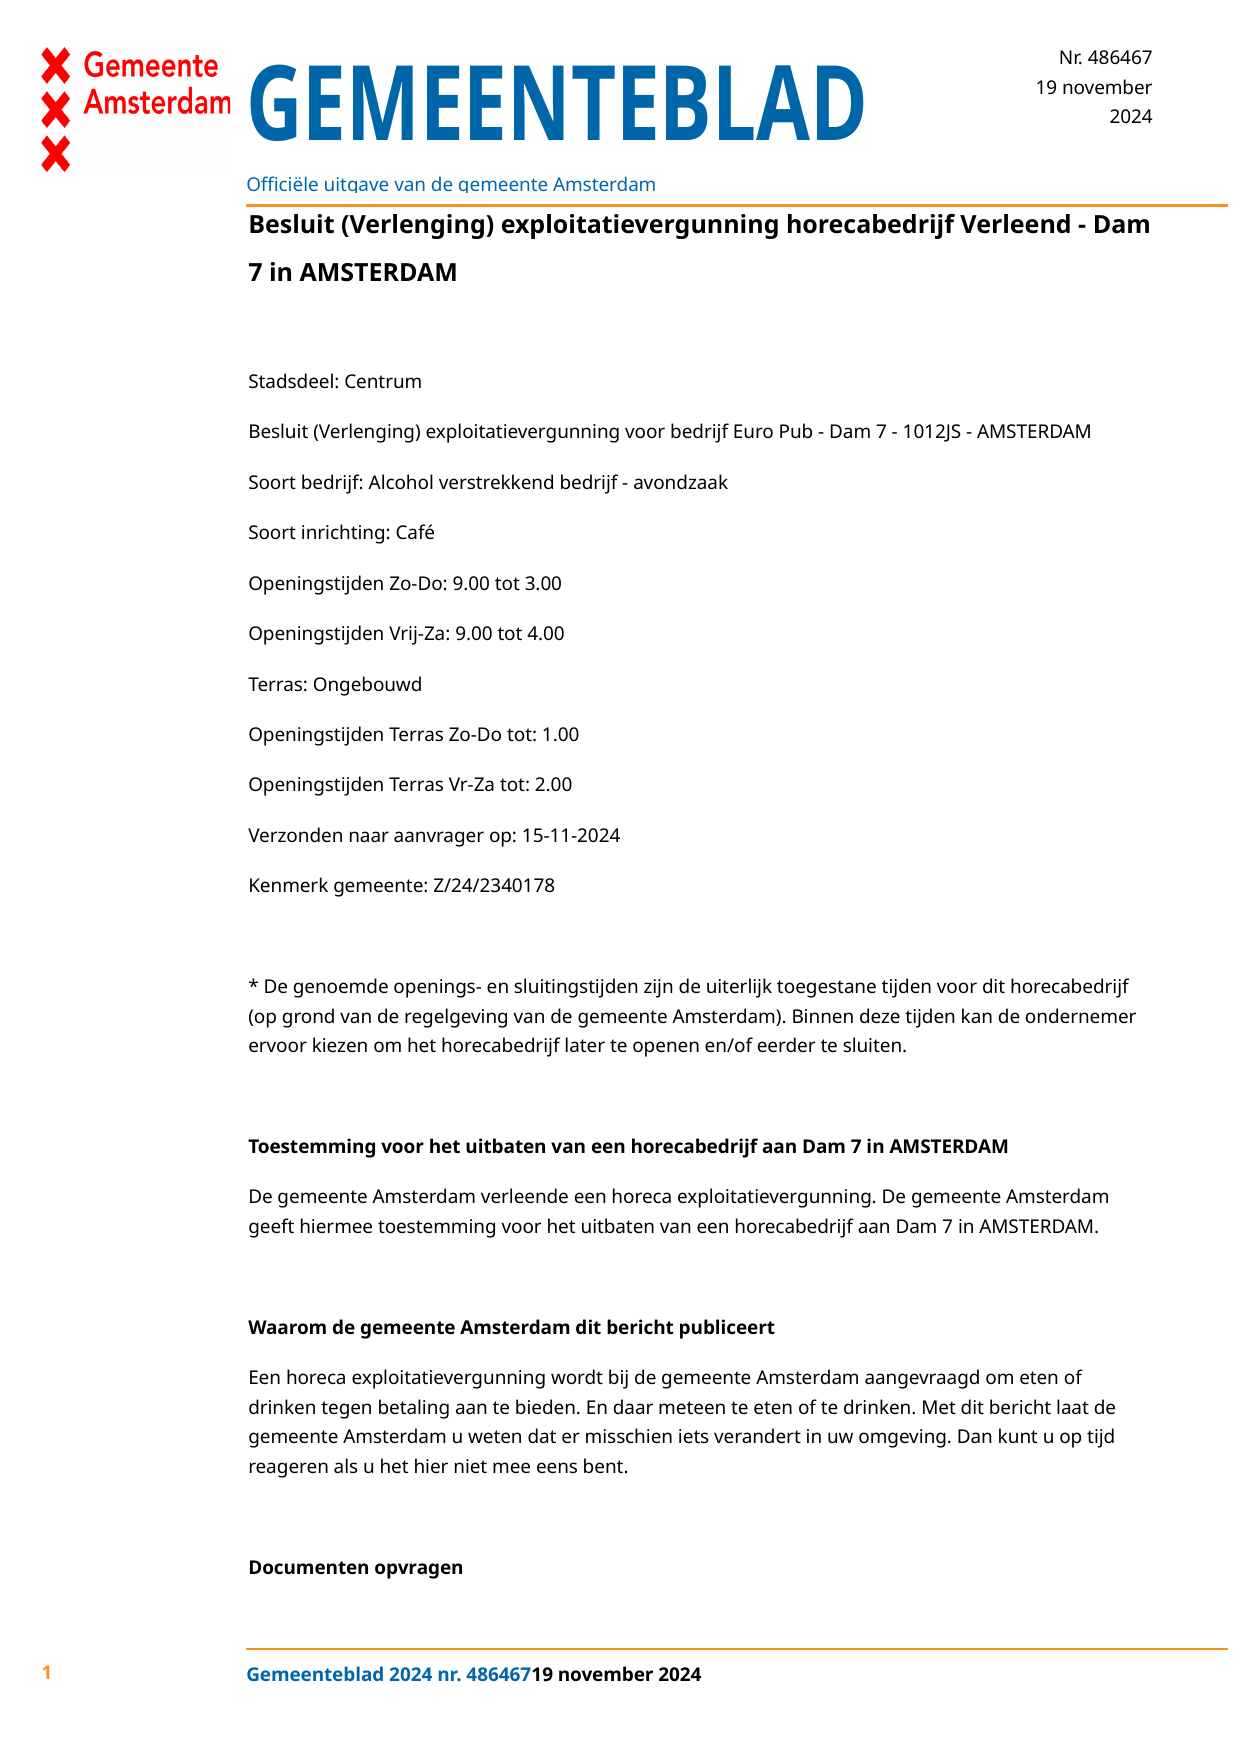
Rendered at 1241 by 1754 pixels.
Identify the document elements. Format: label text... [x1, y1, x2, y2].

text Besluit (Verlenging) exploitatievergunning horecabedrijf Verleend - Dam 7 in AMSTERDAM [248, 207, 1152, 288]
text Openingstijden Terras Vr-Za tot: 2.00 [248, 772, 1152, 797]
text Soort bedrijf: Alcohol verstrekkend bedrijf - avondzaak [248, 469, 1152, 495]
text Terras: Ongebouwd [248, 671, 1152, 697]
text Verzonden naar aanvrager op: 15-11-2024 [248, 822, 1152, 848]
text Toestemming voor het uitbaten van een horecabedrijf aan Dam 7 in AMSTERDAM [248, 1133, 1152, 1159]
text Kenmerk gemeente: Z/24/2340178 [248, 872, 1152, 898]
text Een horeca exploitatievergunning wordt bij de gemeente Amsterdam aangevraagd om eten of drinken tegen betaling aan te bieden. En daar meteen te eten of te drinken. Met dit bericht laat de gemeente Amsterdam u weten dat er misschien iets verandert in uw omgeving. Dan kunt u op tijd reageren als u het hier niet mee eens bent. [248, 1364, 1152, 1479]
text * De genoemde openings- en sluitingstijden zijn de uiterlijk toegestane tijden voor dit horecabedrijf (op grond van de regelgeving van de gemeente Amsterdam). Binnen deze tijden kan de ondernemer ervoor kiezen om het horecabedrijf later te openen en/of eerder te sluiten. [248, 973, 1152, 1058]
text Openingstijden Terras Zo-Do tot: 1.00 [248, 721, 1152, 747]
text Waarom de gemeente Amsterdam dit bericht publiceert [248, 1314, 1152, 1340]
text Openingstijden Zo-Do: 9.00 tot 3.00 [248, 570, 1152, 596]
text Besluit (Verlenging) exploitatievergunning voor bedrijf Euro Pub - Dam 7 - 1012JS - AMSTERDAM [248, 419, 1152, 444]
text Documenten opvragen [248, 1554, 1152, 1580]
text Stadsdeel: Centrum [248, 368, 1152, 394]
text De gemeente Amsterdam verleende een horeca exploitatievergunning. De gemeente Amsterdam geeft hiermee toestemming voor het uitbaten van een horecabedrijf aan Dam 7 in AMSTERDAM. [248, 1184, 1152, 1239]
text Soort inrichting: Café [248, 519, 1152, 545]
text Openingstijden Vrij-Za: 9.00 tot 4.00 [248, 620, 1152, 646]
picture [41, 47, 231, 172]
